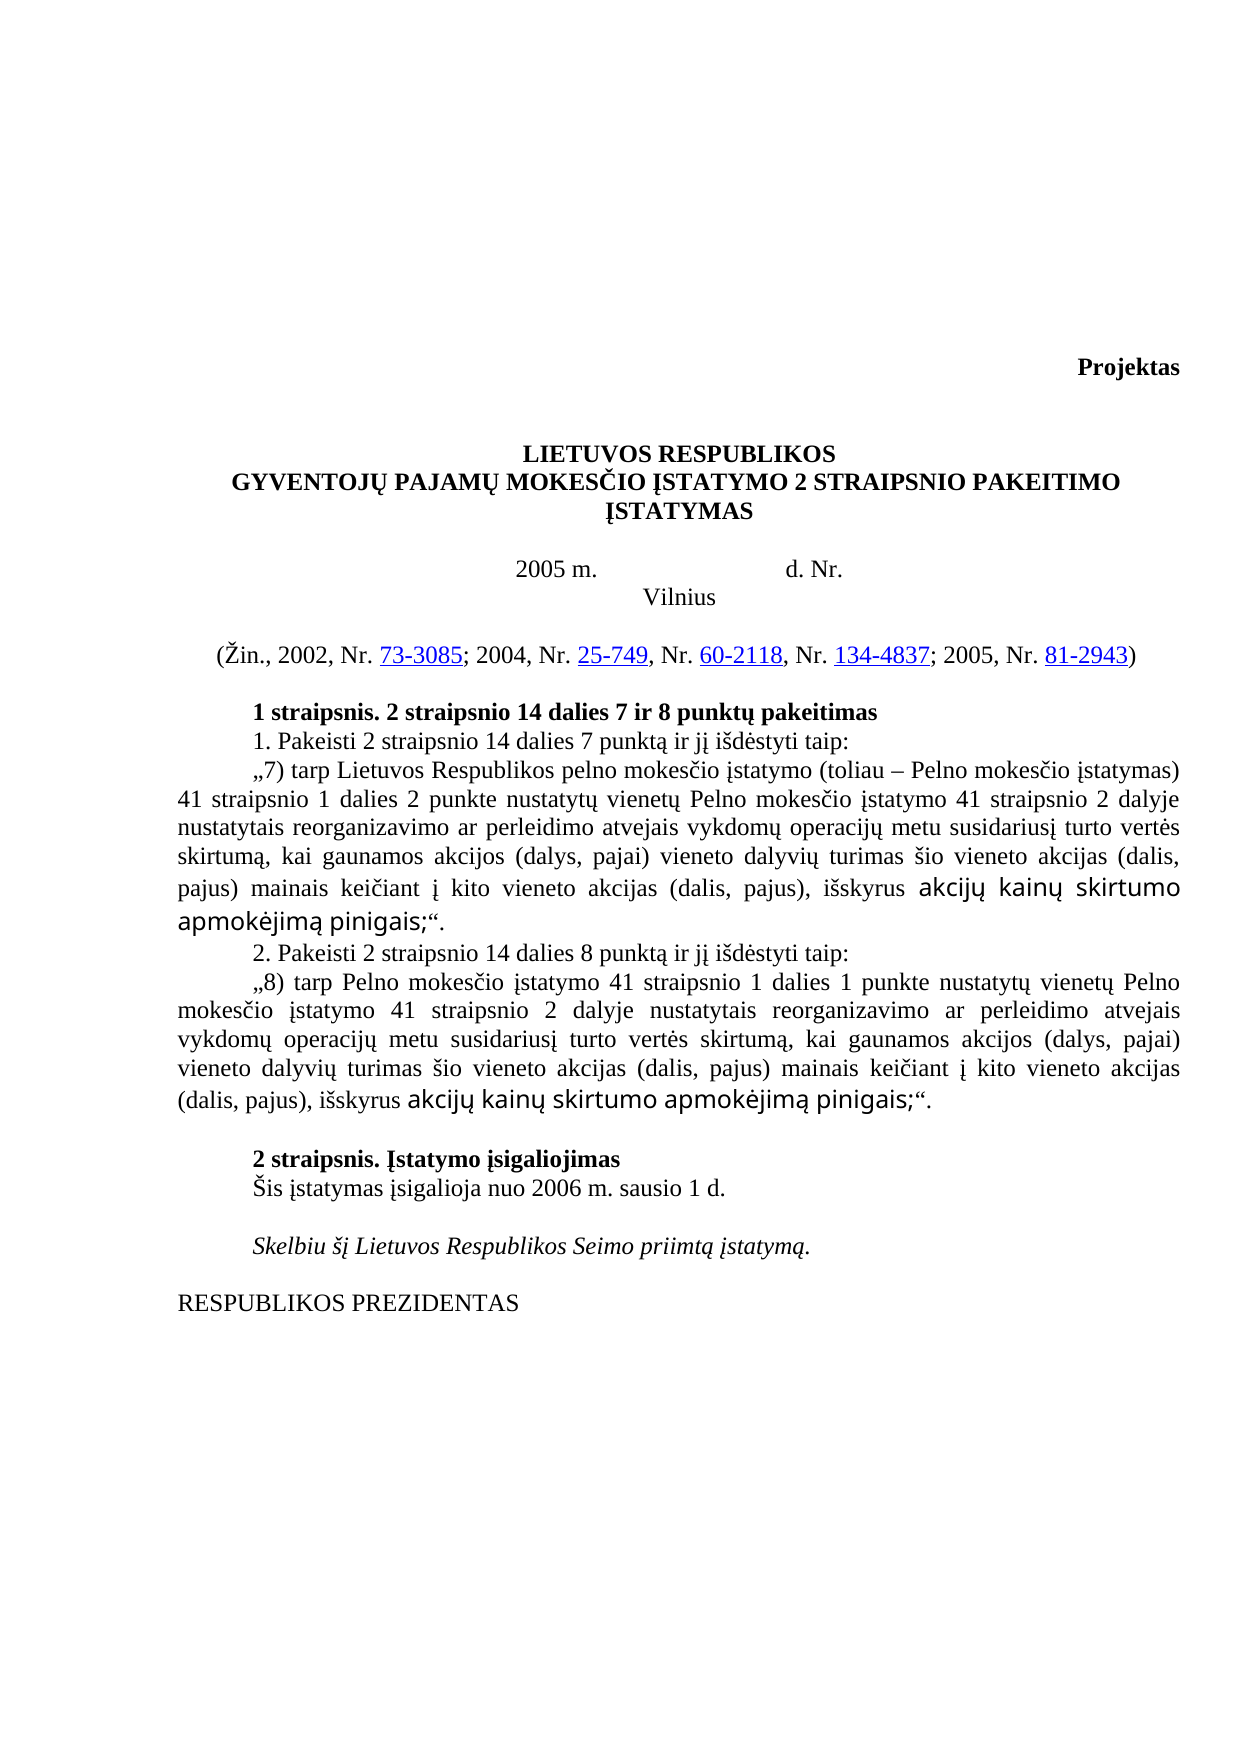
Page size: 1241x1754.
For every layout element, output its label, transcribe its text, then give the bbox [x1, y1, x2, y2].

text „8) tarp Pelno mokesčio įstatymo 41 straipsnio 1 dalies 1 punkte nustatytų vienetų Pelno mokesčio įstatymo 41 straipsnio 2 dalyje nustatytais reorganizavimo ar perleidimo atvejais vykdomų operacijų metu susidariusį turto vertės skirtumą, kai gaunamos akcijos (dalys, pajai) vieneto dalyvių turimas šio vieneto akcijas (dalis, pajus) mainais keičiant į kito vieneto akcijas (dalis, pajus), išskyrus akcijų kainų skirtumo apmokėjimą pinigais;“. [177, 967, 1181, 1116]
text 2005 m. d. Nr. [177, 554, 1181, 582]
text RESPUBLIKOS PREZIDENTAS [177, 1288, 1181, 1317]
text 2. Pakeisti 2 straipsnio 14 dalies 8 punktą ir jį išdėstyti taip: [177, 938, 1181, 967]
text 2 straipsnis. Įstatymo įsigaliojimas [177, 1144, 1181, 1173]
text 1. Pakeisti 2 straipsnio 14 dalies 7 punktą ir jį išdėstyti taip: [177, 726, 1186, 755]
text ĮSTATYMAS [177, 496, 1181, 525]
text Skelbiu šį Lietuvos Respublikos Seimo priimtą įstatymą. [177, 1231, 1181, 1259]
text 1 straipsnis. 2 straipsnio 14 dalies 7 ir 8 punktų pakeitimas [177, 697, 1181, 726]
text LIETUVOS RESPUBLIKOS [177, 439, 1181, 467]
text Gyventojų Pajamų MOKESČIO ĮSTATYMO 2 STRAIPSNIO PAKEITIMO [177, 467, 1181, 496]
text Projektas [177, 352, 1181, 381]
text „7) tarp Lietuvos Respublikos pelno mokesčio įstatymo (toliau – Pelno mokesčio įstatymas) 41 straipsnio 1 dalies 2 punkte nustatytų vienetų Pelno mokesčio įstatymo 41 straipsnio 2 dalyje nustatytais reorganizavimo ar perleidimo atvejais vykdomų operacijų metu susidariusį turto vertės skirtumą, kai gaunamos akcijos (dalys, pajai) vieneto dalyvių turimas šio vieneto akcijas (dalis, pajus) mainais keičiant į kito vieneto akcijas (dalis, pajus), išskyrus akcijų kainų skirtumo apmokėjimą pinigais;“. [177, 755, 1181, 938]
text Vilnius [177, 582, 1181, 611]
text (Žin., 2002, Nr. 73-3085; 2004, Nr. 25-749, Nr. 60-2118, Nr. 134-4837; 2005, Nr. 81-2943) [177, 640, 1181, 669]
text Šis įstatymas įsigalioja nuo 2006 m. sausio 1 d. [177, 1173, 1181, 1202]
